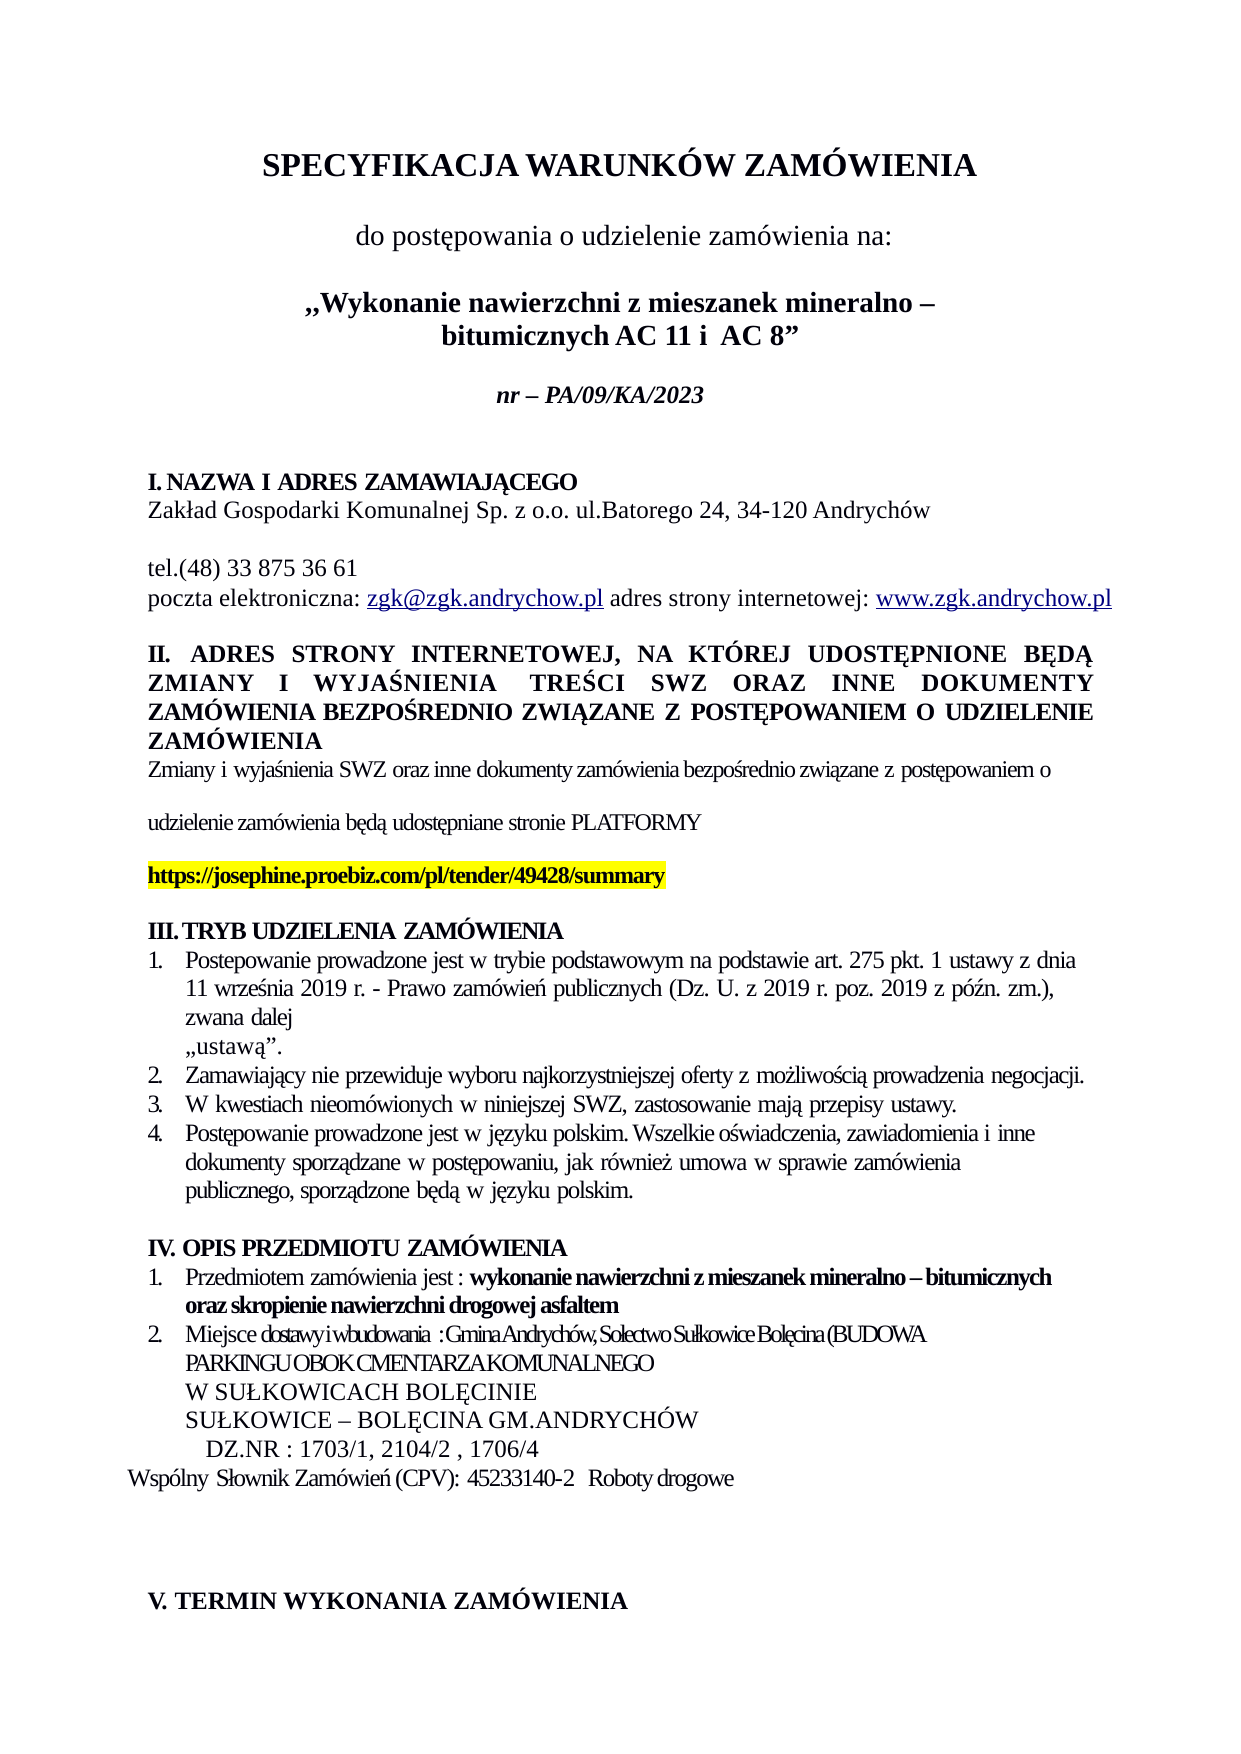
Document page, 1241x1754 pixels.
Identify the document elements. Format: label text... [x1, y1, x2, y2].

subtitle NAZWA I ADRES ZAMAWIAJĄCEGO [147, 467, 1123, 495]
list Przedmiotem zamówienia jest : wykonanie nawierzchni z mieszanek mineralno – bitumicznych oraz skropienie nawierzchni drogowej asfaltem [147, 1262, 1073, 1319]
text do postępowania o udzielenie zamówienia na: [222, 218, 1026, 251]
subtitle TRYB UDZIELENIA ZAMÓWIENIA [147, 916, 1123, 945]
text https://josephine.proebiz.com/pl/tender/49428/summary [147, 861, 1073, 889]
subtitle OPIS PRZEDMIOTU ZAMÓWIENIA [147, 1233, 1123, 1262]
text „ustawą”. [185, 1031, 1123, 1060]
text SUŁKOWICE – BOLĘCINA GM.ANDRYCHÓW [185, 1405, 1123, 1434]
text nr – PA/09/KA/2023 [184, 380, 1018, 409]
text DZ.NR : 1703/1, 2104/2 , 1706/4 [205, 1434, 959, 1463]
text Zakład Gospodarki Komunalnej Sp. z o.o. ul.Batorego 24, 34-120 Andrychów [147, 496, 1123, 524]
text tel.(48) 33 875 36 61 [147, 553, 1123, 582]
list Postępowanie prowadzone jest w języku polskim. Wszelkie oświadczenia, zawiadomienia i inne dokumenty sporządzane w postępowaniu, jak również umowa w sprawie zamówienia publicznego, sporządzone będą w języku polskim. [147, 1118, 1049, 1204]
text Zmiany i wyjaśnienia SWZ oraz inne dokumenty zamówienia bezpośrednio związane z postępowaniem o udzielenie zamówienia będą udostępniane stronie PLATFORMY [147, 754, 1073, 835]
text ,,Wykonanie nawierzchni z mieszanek mineralno – bitumicznych AC 11 i AC 8” [222, 285, 1018, 352]
list Zamawiający nie przewiduje wyboru najkorzystniejszej oferty z możliwością prowadzenia negocjacji. [147, 1060, 1123, 1088]
list Postepowanie prowadzone jest w trybie podstawowym na podstawie art. 275 pkt. 1 ustawy z dnia 11 września 2019 r. - Prawo zamówień publicznych (Dz. U. z 2019 r. poz. 2019 z późn. zm.), zwana dalej [147, 945, 1093, 1031]
list Miejsce dostawy i wbudowania :Gmina Andrychów, Sołectwo Sułkowice Bolęcina (BUDOWA PARKINGU OBOK CMENTARZA KOMUNALNEGO [147, 1319, 959, 1377]
subtitle TERMIN WYKONANIA ZAMÓWIENIA [147, 1586, 1123, 1615]
subtitle ADRES STRONY INTERNETOWEJ, NA KTÓREJ UDOSTĘPNIONE BĘDĄ ZMIANY I WYJAŚNIENIA TREŚCI SWZ ORAZ INNE DOKUMENTY ZAMÓWIENIA BEZPOŚREDNIO ZWIĄZANE Z POSTĘPOWANIEM O UDZIELENIE ZAMÓWIENIA [147, 639, 1094, 754]
list W kwestiach nieomówionych w niniejszej SWZ, zastosowanie mają przepisy ustawy. [147, 1089, 1123, 1118]
text Wspólny Słownik Zamówień (CPV): 45233140-2 Roboty drogowe [127, 1463, 1123, 1492]
title SPECYFIKACJA WARUNKÓW ZAMÓWIENIA [221, 145, 1018, 184]
text poczta elektroniczna: zgk@zgk.andrychow.pl adres strony internetowej: www.zgk.andrychow.pl [147, 583, 1123, 612]
text W SUŁKOWICACH BOLĘCINIE [185, 1377, 1123, 1405]
